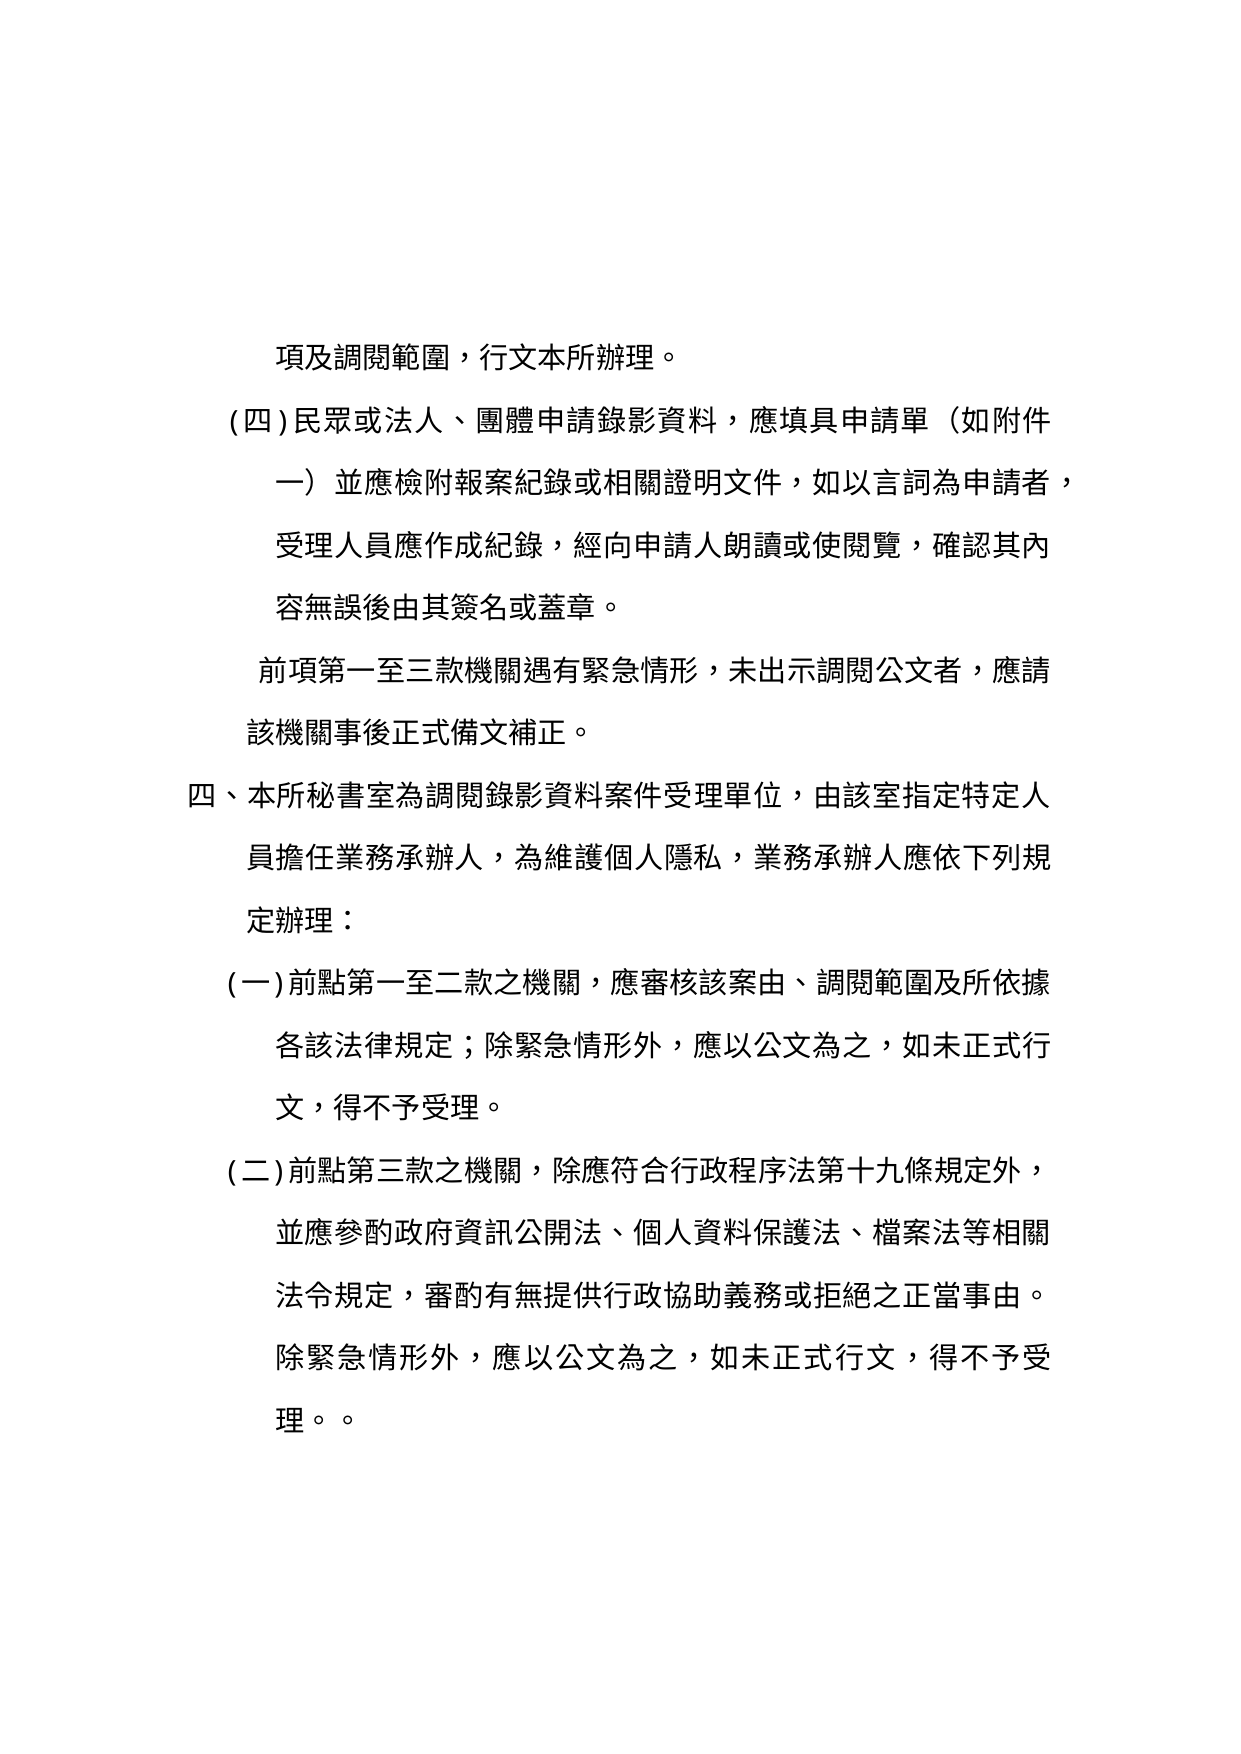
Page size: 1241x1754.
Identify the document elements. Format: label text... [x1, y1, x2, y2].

text (四)民眾或法人、團體申請錄影資料，應填具申請單（如附件一）並應檢附報案紀錄或相關證明文件，如以言詞為申請者，受理人員應作成紀錄，經向申請人朗讀或使閱覽，確認其內容無誤後由其簽名或蓋章。 [187, 377, 1053, 627]
text 四、本所秘書室為調閱錄影資料案件受理單位，由該室指定特定人員擔任業務承辦人，為維護個人隱私，業務承辦人應依下列規定辦理： [187, 752, 1053, 939]
text 項及調閱範圍，行文本所辦理。 [187, 314, 1053, 377]
text (二)前點第三款之機關，除應符合行政程序法第十九條規定外，並應參酌政府資訊公開法、個人資料保護法、檔案法等相關法令規定，審酌有無提供行政協助義務或拒絕之正當事由。除緊急情形外，應以公文為之，如未正式行文，得不予受理。。 [187, 1127, 1053, 1439]
text (一)前點第一至二款之機關，應審核該案由、調閱範圍及所依據各該法律規定；除緊急情形外，應以公文為之，如未正式行文，得不予受理。 [187, 939, 1053, 1127]
text 前項第一至三款機關遇有緊急情形，未出示調閱公文者，應請該機關事後正式備文補正。 [187, 627, 1053, 752]
